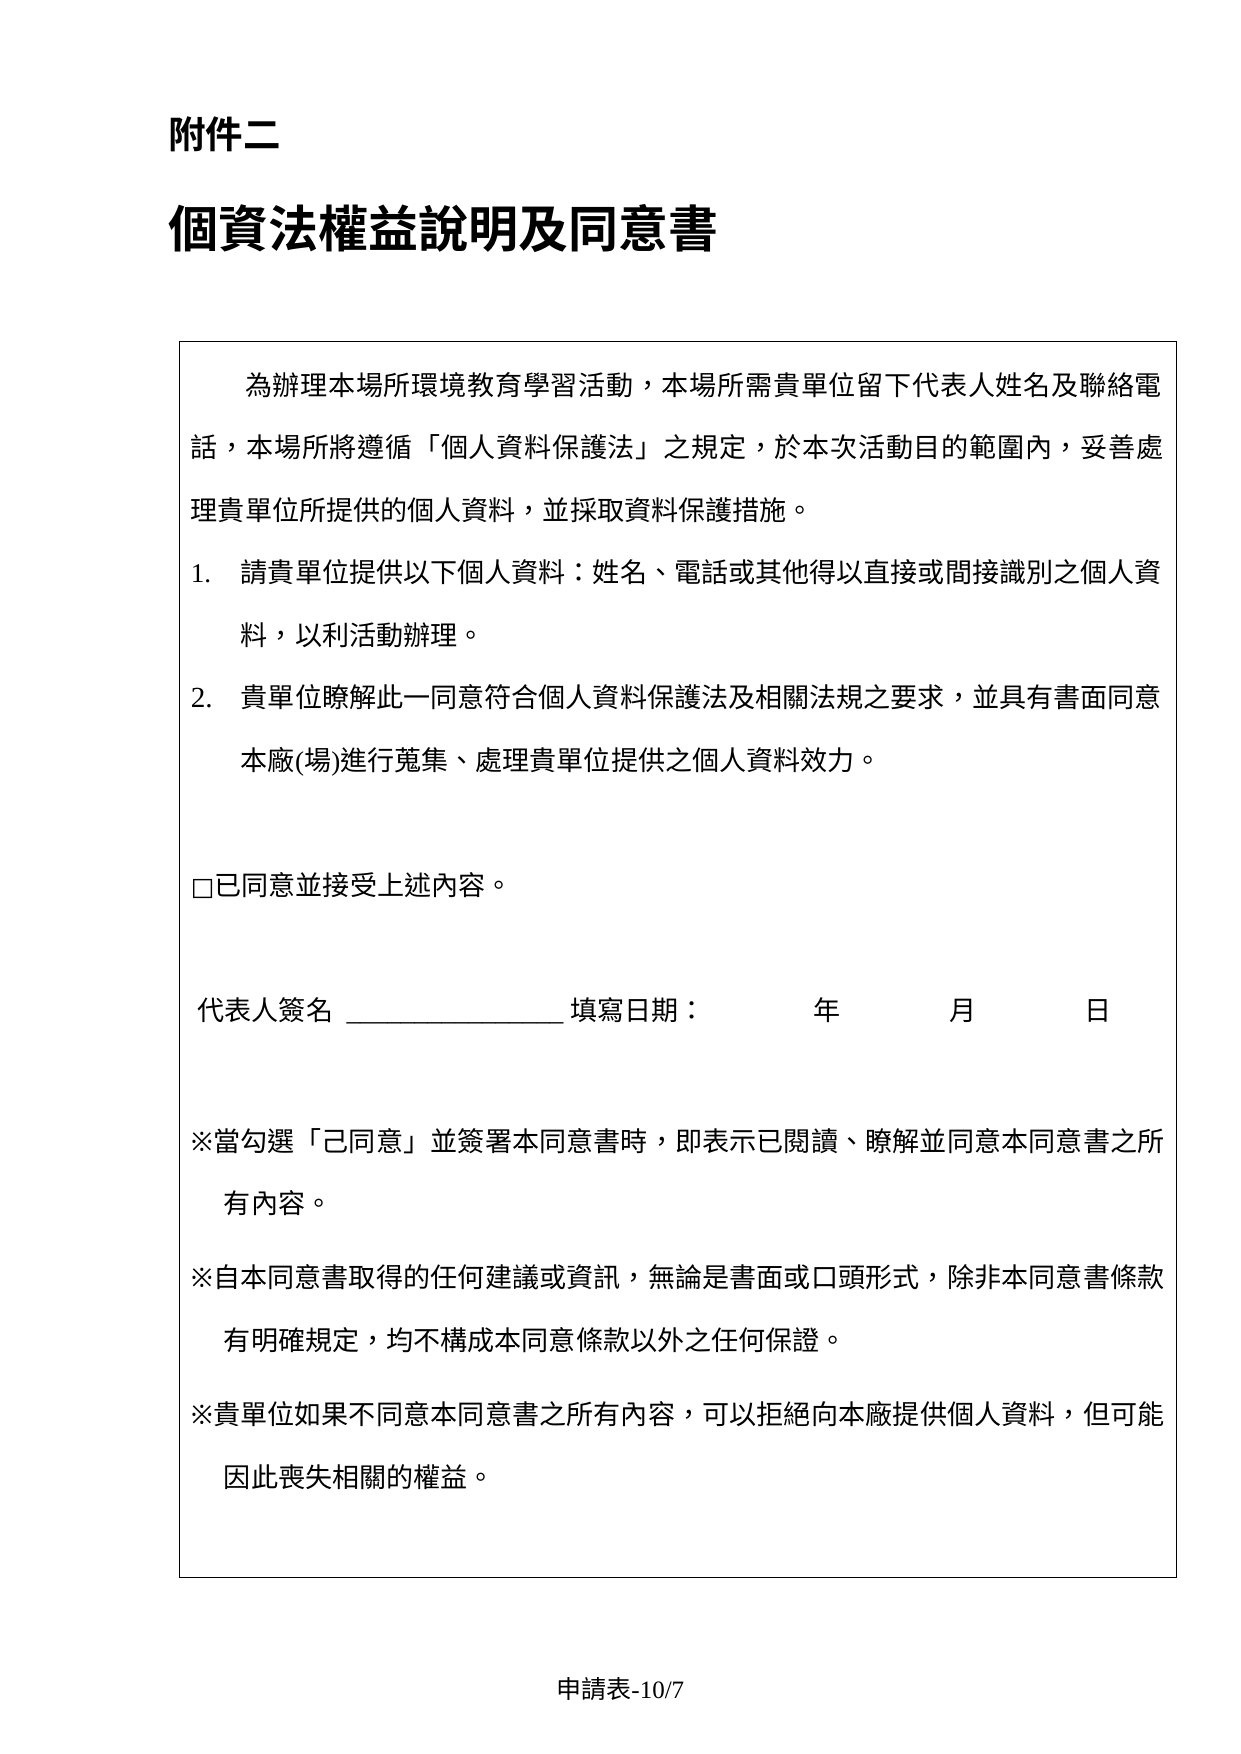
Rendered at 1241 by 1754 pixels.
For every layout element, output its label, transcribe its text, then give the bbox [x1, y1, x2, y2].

text 附件二 [168, 91, 1122, 153]
table_header 為辦理本場所環境教育學習活動，本場所需貴單位留下代表人姓名及聯絡電話，本場所將遵循「個人資料保護法」之規定，於本次活動目的範圍內，妥善處理貴單位所提供的個人資料，並採取資料保護措施。 請貴單位提供以下個人資料：姓名、電話或其他得以直接或間接識別之個人資料，以利活動辦理。 貴單位瞭解此一同意符合個人資料保護法及相關法規之要求，並具有書面同意本廠(場)進行蒐集、處理貴單位提供之個人資料效力。 □已同意並接受上述內容。 代表人簽名 ________________ 填寫日期： 年 月 日 ※當勾選「己同意」並簽署本同意書時，即表示已閱讀、瞭解並同意本同意書之所有內容。 ※自本同意書取得的任何建議或資訊，無論是書面或口頭形式，除非本同意書條款有明確規定，均不構成本同意條款以外之任何保證。 ※貴單位如果不同意本同意書之所有內容，可以拒絕向本廠提供個人資料，但可能因此喪失相關的權益。 [180, 342, 1176, 1577]
text 個資法權益說明及同意書 [168, 153, 1122, 278]
